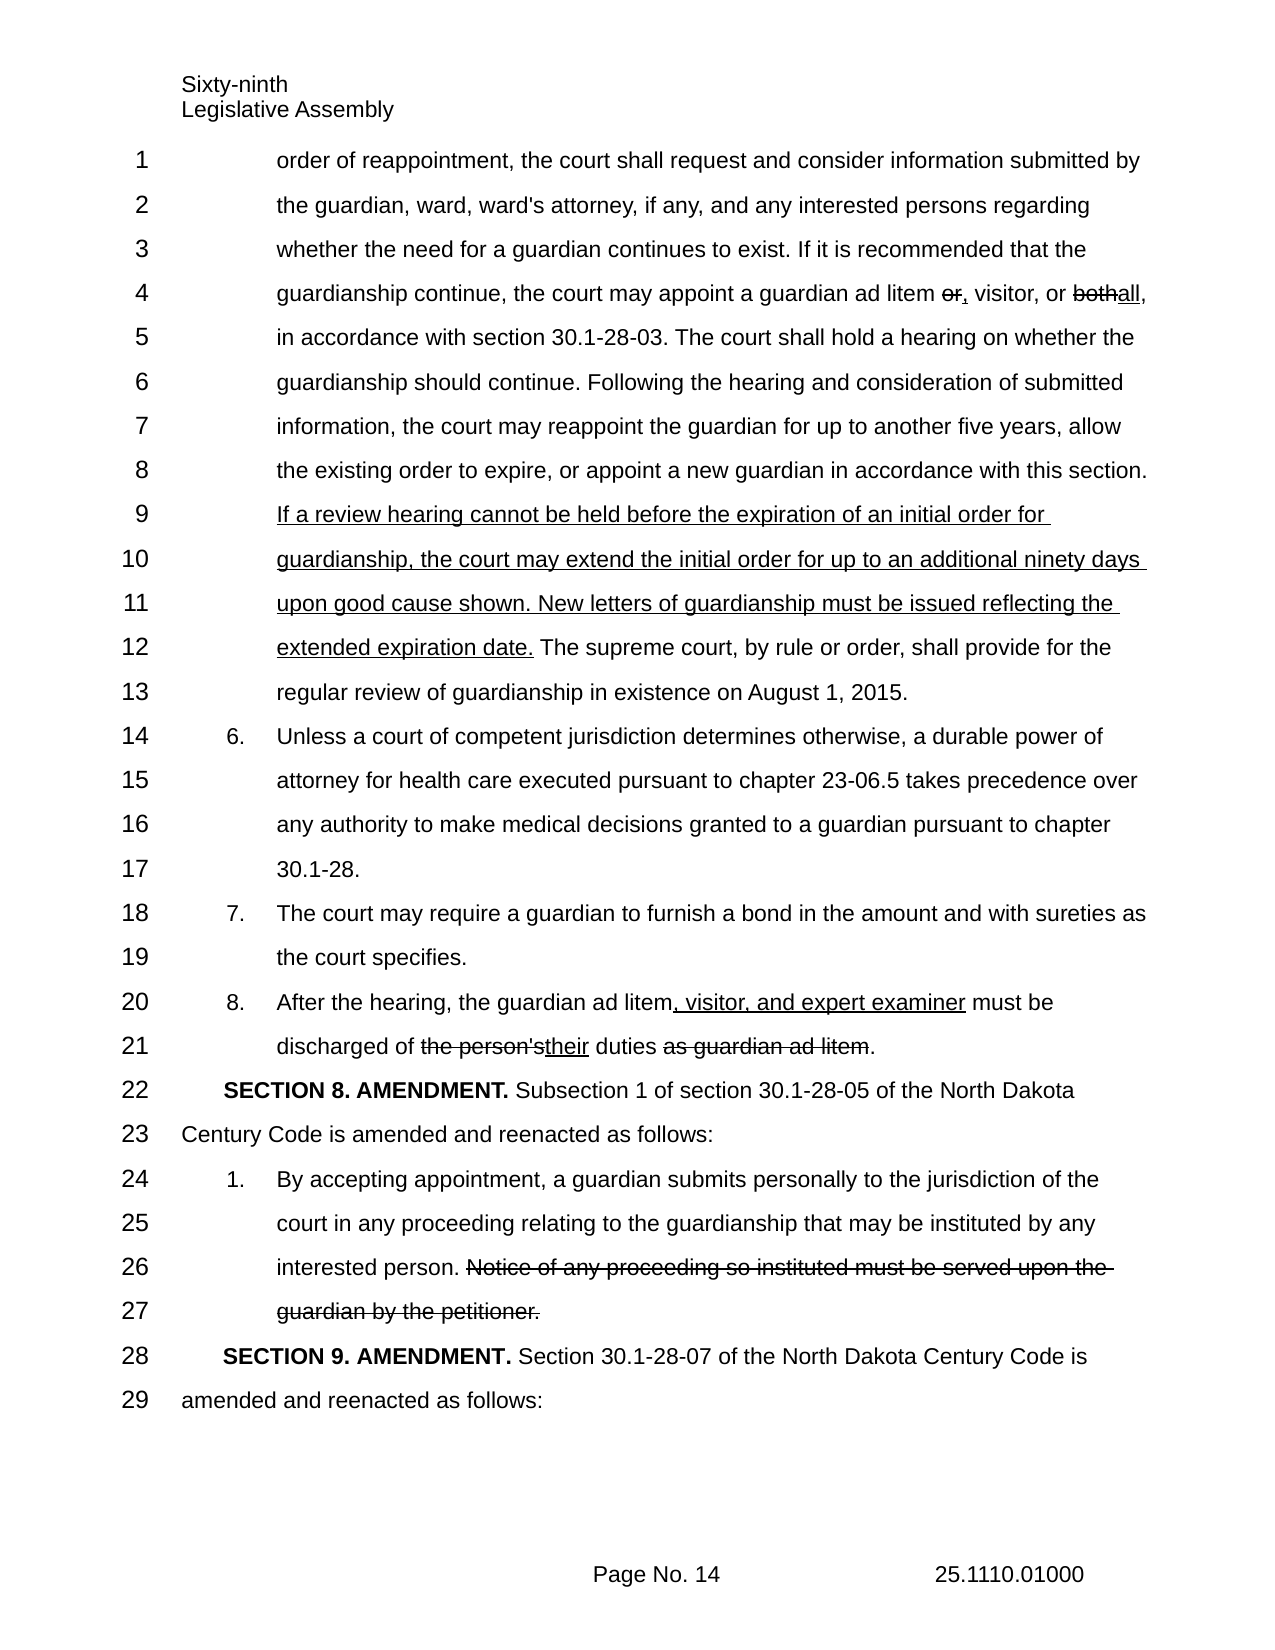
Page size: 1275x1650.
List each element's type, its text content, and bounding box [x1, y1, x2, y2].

text SECTION 9. AMENDMENT. Section 30.1‑28‑07 of the North Dakota Century Code is amended and reenacted as follows: [181, 1329, 1154, 1417]
text 7. The court may require a guardian to furnish a bond in the amount and with sureties as the court specifies. [181, 886, 1154, 974]
text 1. By accepting appointment, a guardian submits personally to the jurisdiction of the court in any proceeding relating to the guardianship that may be instituted by any interested person. Notice of any proceeding so instituted must be served upon the guardian by the petitioner. [181, 1152, 1154, 1329]
text 6. Unless a court of competent jurisdiction determines otherwise, a durable power of attorney for health care executed pursuant to chapter 23‑06.5 takes precedence over any authority to make medical decisions granted to a guardian pursuant to chapter 30.1‑28. [181, 709, 1154, 886]
text SECTION 8. AMENDMENT. Subsection 1 of section 30.1‑28‑05 of the North Dakota Century Code is amended and reenacted as follows: [181, 1063, 1154, 1152]
text order of reappointment, the court shall request and consider information submitted by the guardian, ward, ward's attorney, if any, and any interested persons regarding whether the need for a guardian continues to exist. If it is recommended that the guardianship continue, the court may appoint a guardian ad litem or, visitor, or bothall, in accordance with section 30.1‑28‑03. The court shall hold a hearing on whether the guardianship should continue. Following the hearing and consideration of submitted information, the court may reappoint the guardian for up to another five years, allow the existing order to expire, or appoint a new guardian in accordance with this section. If a review hearing cannot be held before the expiration of an initial order for guardianship, the court may extend the initial order for up to an additional ninety days upon good cause shown. New letters of guardianship must be issued reflecting the extended expiration date. The supreme court, by rule or order, shall provide for the regular review of guardianship in existence on August 1, 2015. [181, 133, 1154, 709]
text 8. After the hearing, the guardian ad litem, visitor, and expert examiner must be discharged of the person'stheir duties as guardian ad litem. [181, 974, 1154, 1063]
